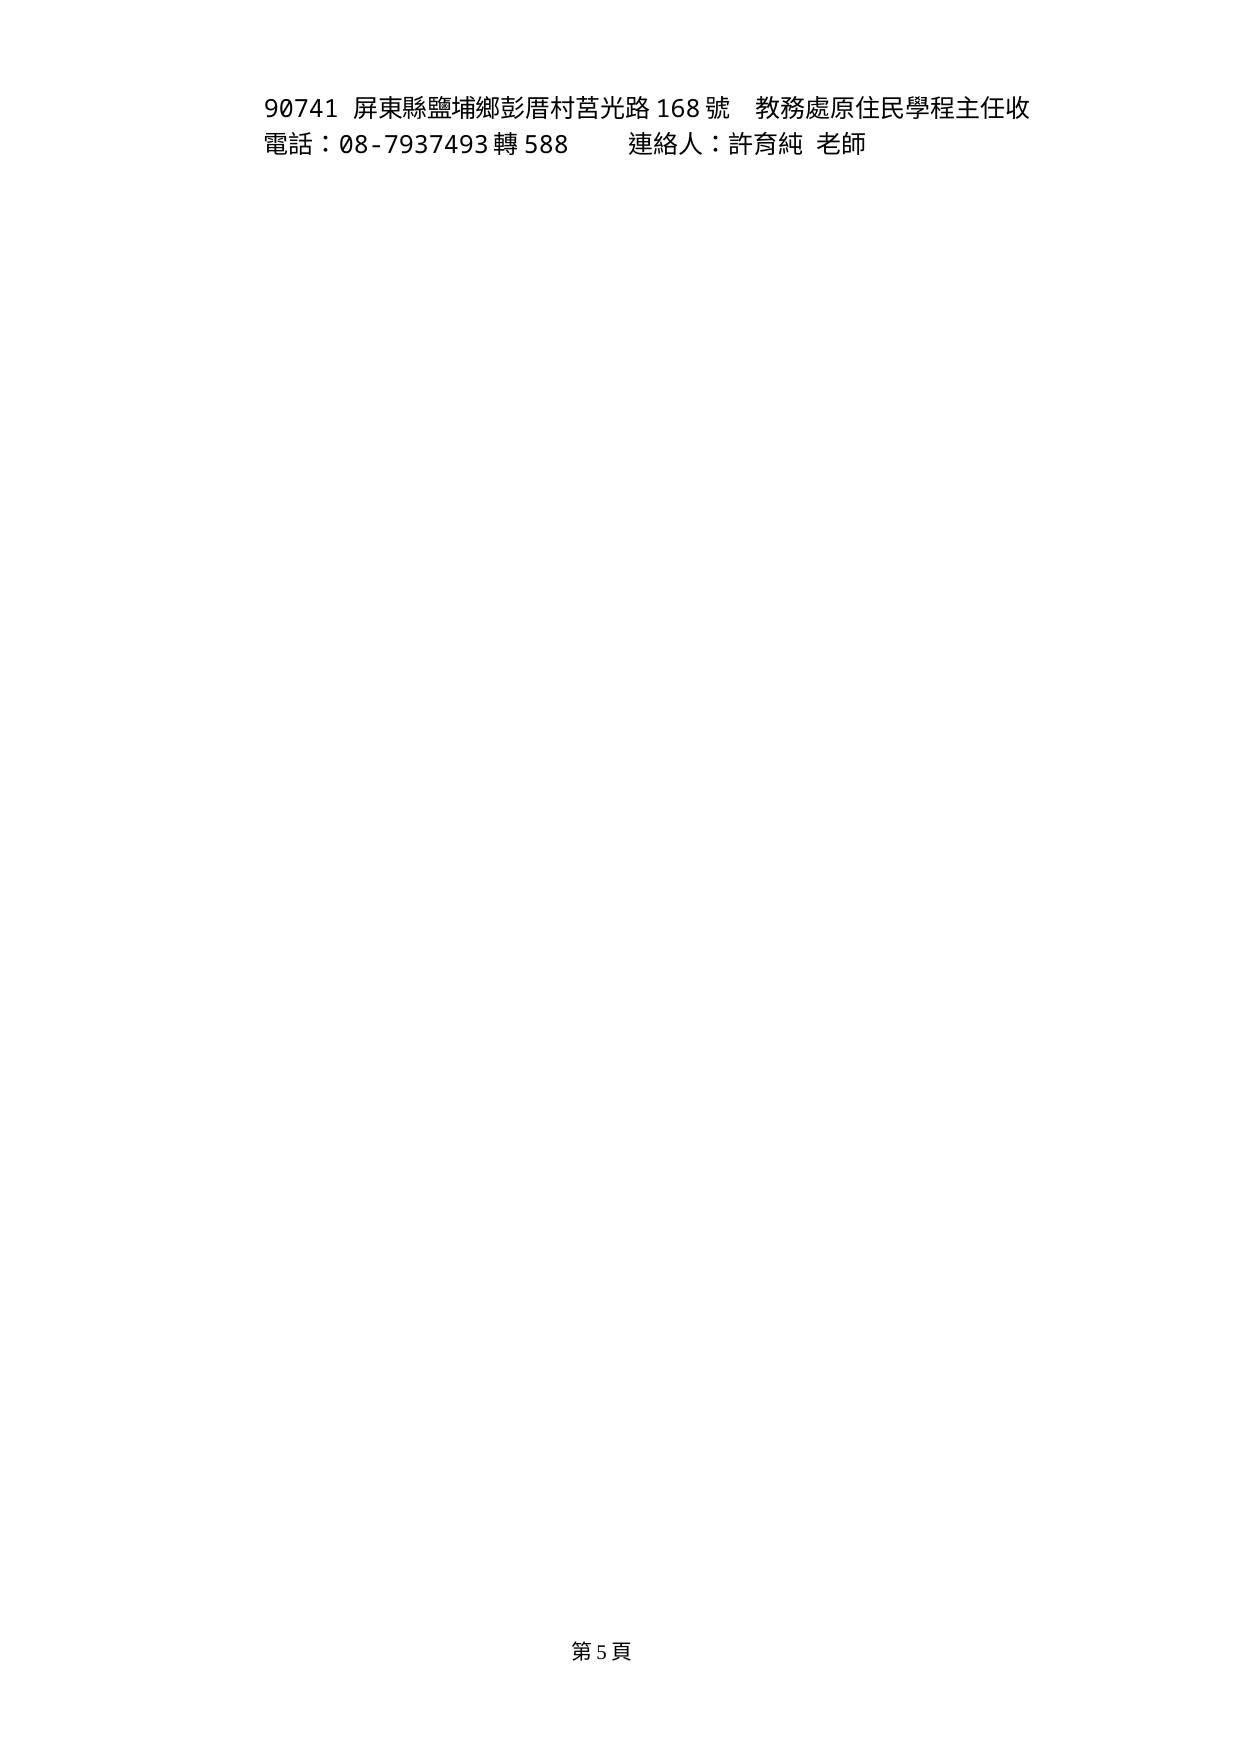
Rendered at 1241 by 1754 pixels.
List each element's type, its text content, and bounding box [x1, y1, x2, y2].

text 電話：08-7937493轉588 連絡人：許育純 老師 [264, 125, 1152, 161]
text 90741 屏東縣鹽埔鄉彭厝村莒光路168號 教務處原住民學程主任收 [264, 89, 1152, 125]
